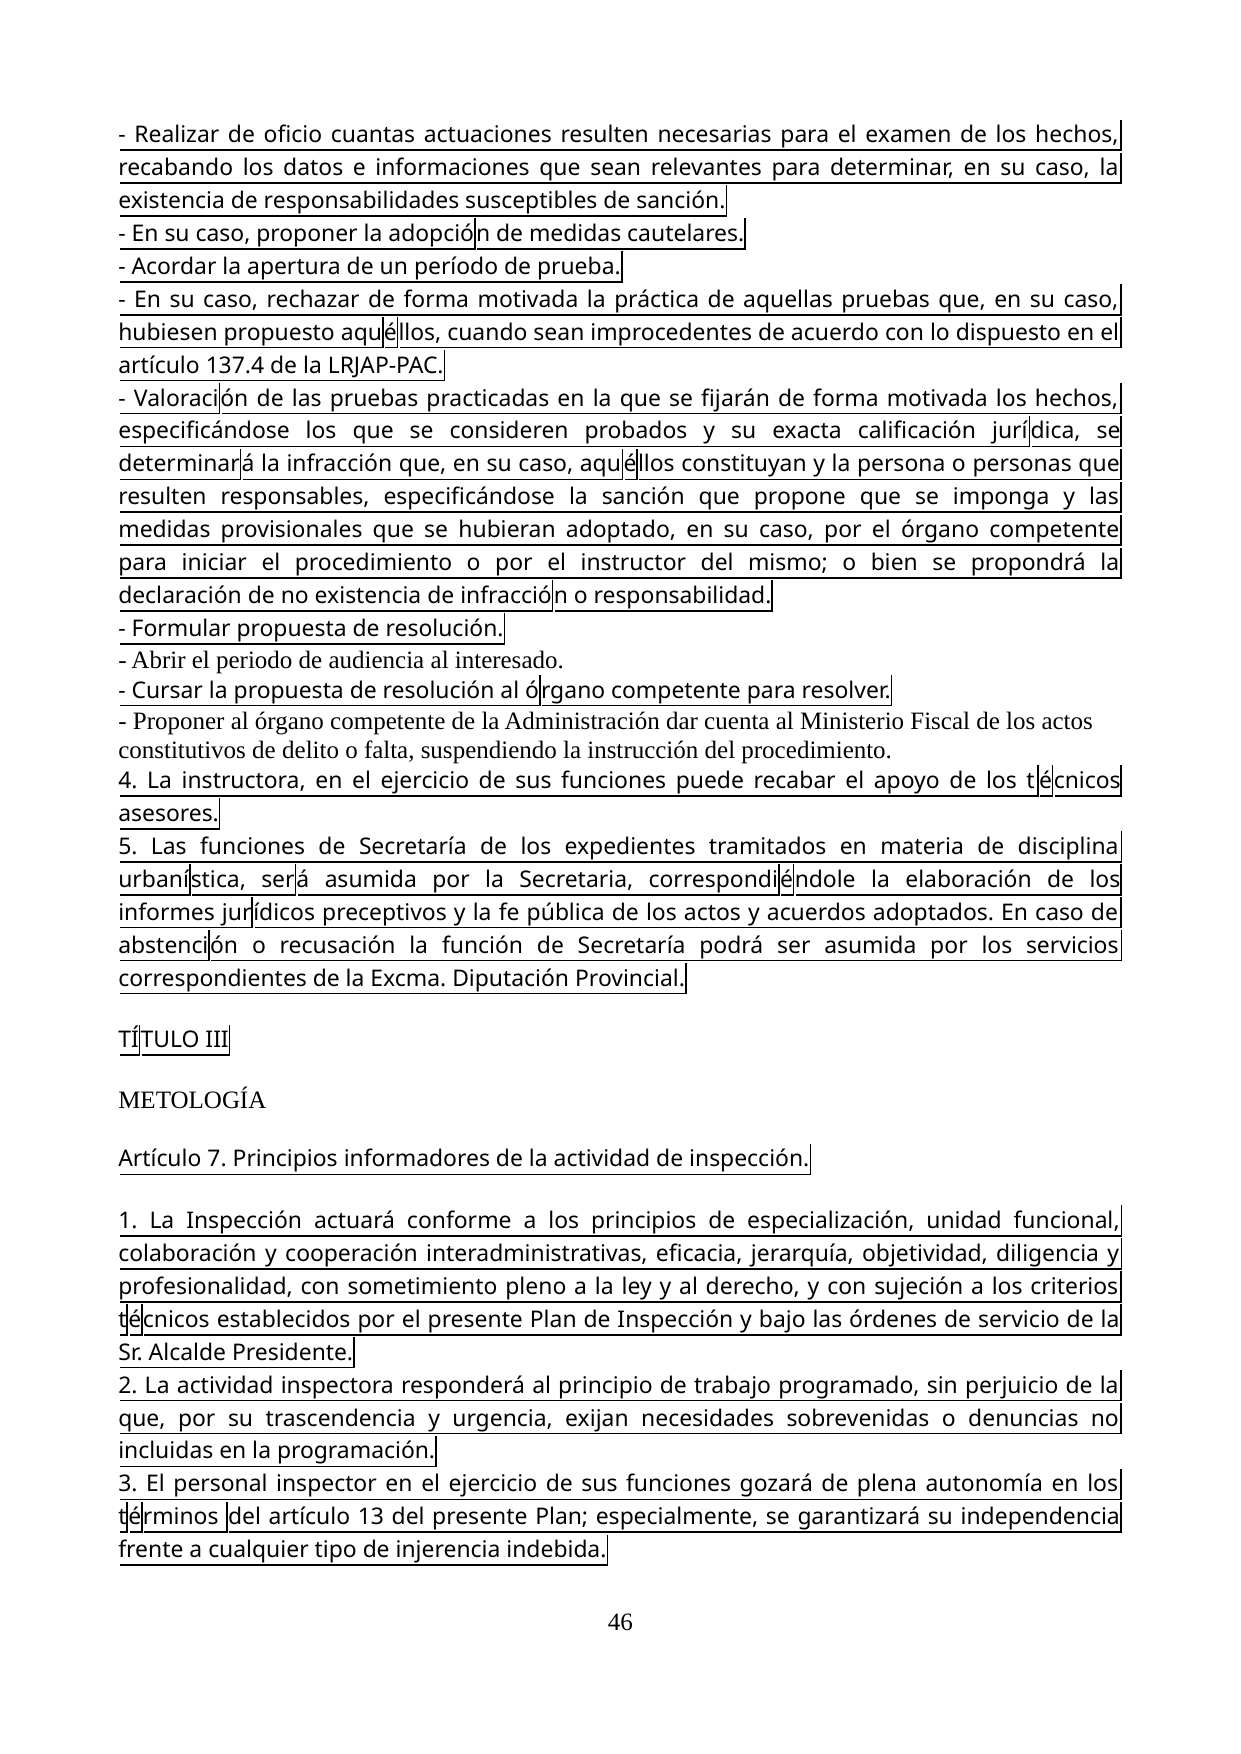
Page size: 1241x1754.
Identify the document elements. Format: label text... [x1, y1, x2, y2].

text - En su caso, rechazar de forma motivada la práctica de aquellas pruebas que, en su caso, hubiesen propuesto aquéllos, cuando sean improcedentes de acuerdo con lo dispuesto en el artículo 137.4 de la LRJAP-PAC. [118, 283, 1122, 381]
text 5. Las funciones de Secretaría de los expedientes tramitados en materia de disciplina urbanística, será asumida por la Secretaria, correspondiéndole la elaboración de los informes jurídicos preceptivos y la fe pública de los actos y acuerdos adoptados. En caso de abstención o recusación la función de Secretaría podrá ser asumida por los servicios correspondientes de la Excma. Diputación Provincial. [118, 830, 1122, 994]
text - En su caso, proponer la adopción de medidas cautelares. [118, 217, 1122, 250]
text - Realizar de oficio cuantas actuaciones resulten necesarias para el examen de los hechos, recabando los datos e informaciones que sean relevantes para determinar, en su caso, la existencia de responsabilidades susceptibles de sanción. [118, 118, 1122, 217]
text - Proponer al órgano competente de la Administración dar cuenta al Ministerio Fiscal de los actos constitutivos de delito o falta, suspendiendo la instrucción del procedimiento. [118, 706, 1122, 764]
text METOLOGÍA [118, 1085, 1122, 1113]
text 2. La actividad inspectora responderá al principio de trabajo programado, sin perjuicio de la que, por su trascendencia y urgencia, exijan necesidades sobrevenidas o denuncias no incluidas en la programación. [118, 1368, 1122, 1467]
text - Valoración de las pruebas practicadas en la que se fijarán de forma motivada los hechos, especificándose los que se consideren probados y su exacta calificación jurídica, se determinará la infracción que, en su caso, aquéllos constituyan y la persona o personas que resulten responsables, especificándose la sanción que propone que se imponga y las medidas provisionales que se hubieran adoptado, en su caso, por el órgano competente para iniciar el procedimiento o por el instructor del mismo; o bien se propondrá la declaración de no existencia de infracción o responsabilidad. [118, 381, 1122, 612]
text TÍTULO III [118, 1023, 1122, 1056]
text Artículo 7. Principios informadores de la actividad de inspección. [118, 1142, 1122, 1175]
text - Cursar la propuesta de resolución al órgano competente para resolver. [118, 673, 1122, 706]
text - Formular propuesta de resolución. [118, 612, 1122, 645]
text 1. La Inspección actuará conforme a los principios de especialización, unidad funcional, colaboración y cooperación interadministrativas, eficacia, jerarquía, objetividad, diligencia y profesionalidad, con sometimiento pleno a la ley y al derecho, y con sujeción a los criterios técnicos establecidos por el presente Plan de Inspección y bajo las órdenes de servicio de la Sr. Alcalde Presidente. [118, 1204, 1122, 1368]
text - Abrir el periodo de audiencia al interesado. [118, 645, 1122, 673]
text - Acordar la apertura de un período de prueba. [118, 250, 1122, 283]
text 4. La instructora, en el ejercicio de sus funciones puede recabar el apoyo de los técnicos asesores. [118, 764, 1122, 830]
text 3. El personal inspector en el ejercicio de sus funciones gozará de plena autonomía en los términos del artículo 13 del presente Plan; especialmente, se garantizará su independencia frente a cualquier tipo de injerencia indebida. [118, 1467, 1122, 1566]
